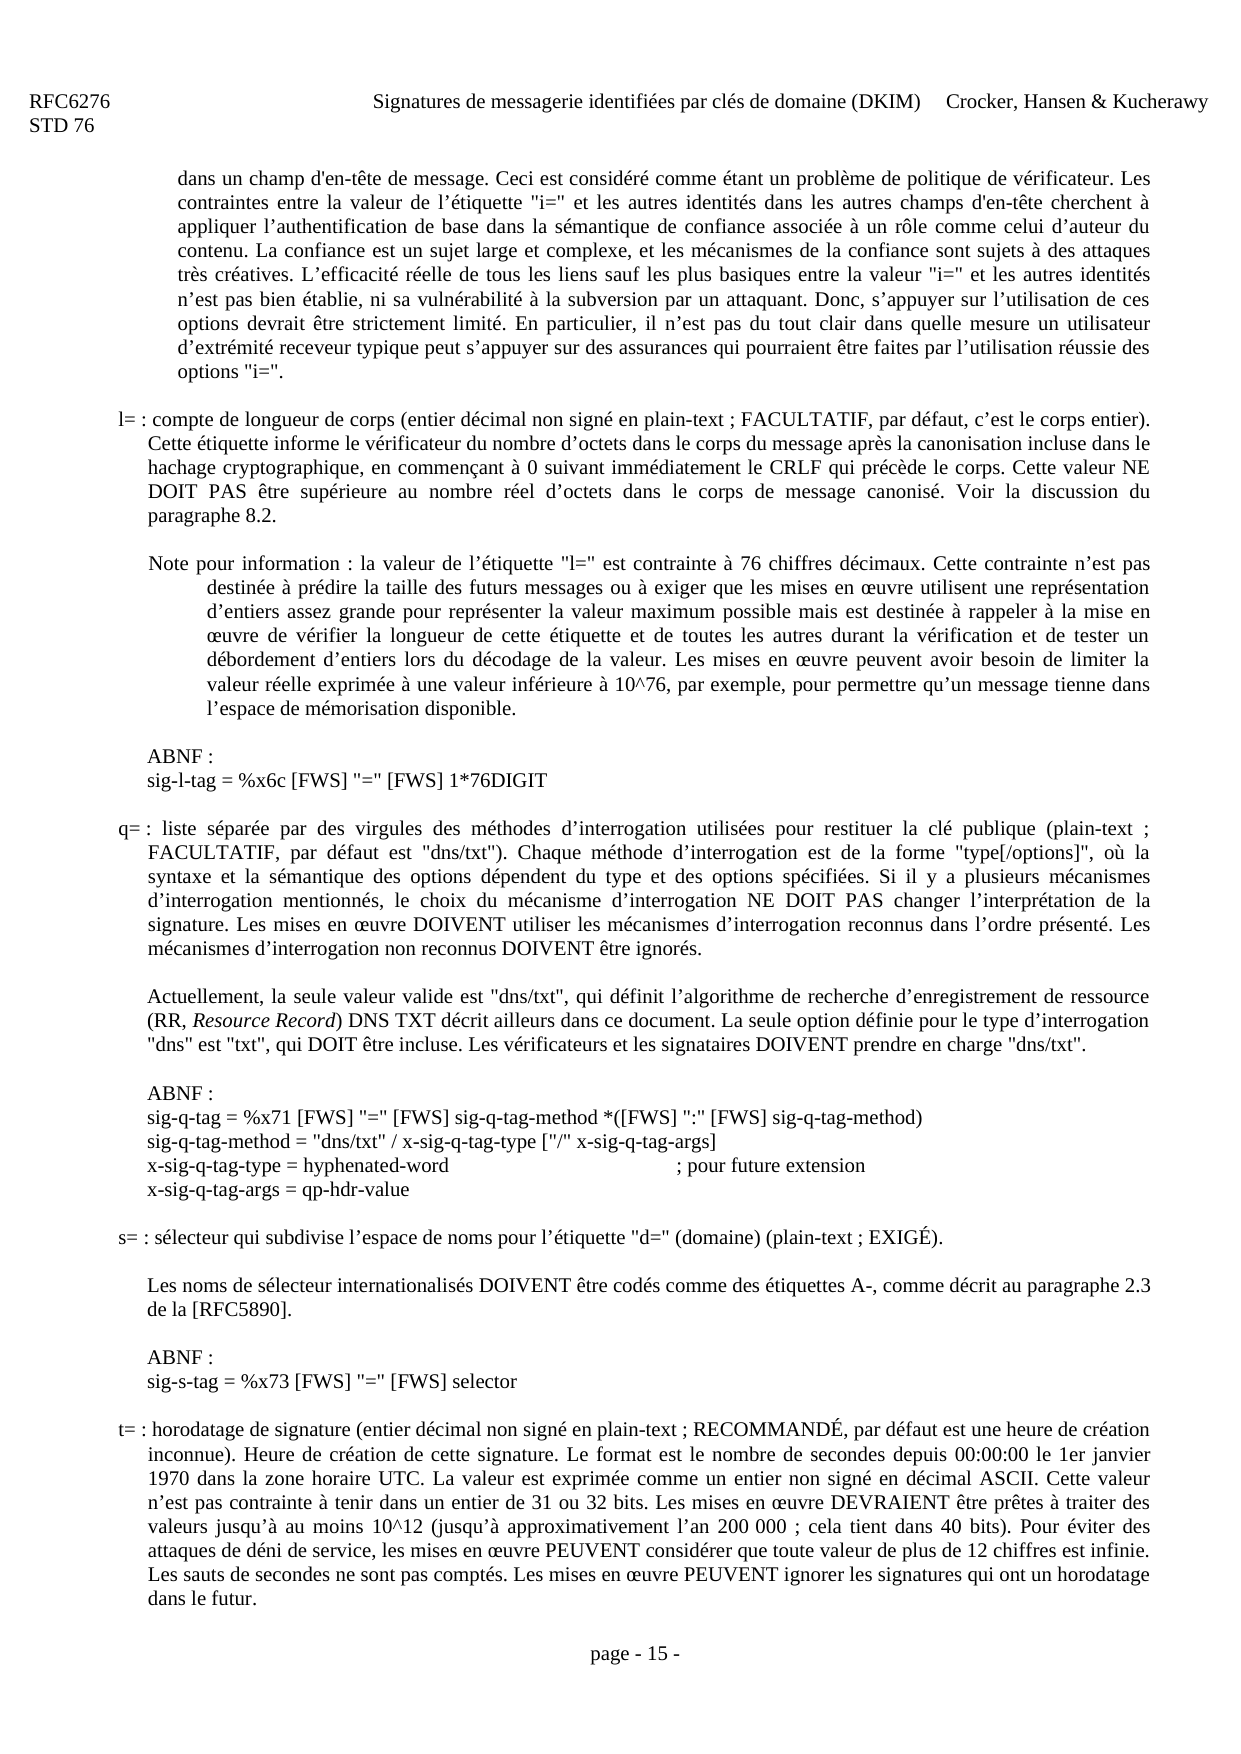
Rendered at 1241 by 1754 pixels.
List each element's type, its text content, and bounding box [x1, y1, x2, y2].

text sig-l-tag = %x6c [FWS] "=" [FWS] 1*76DIGIT [147, 768, 1152, 792]
text sig-q-tag-method = "dns/txt" / x-sig-q-tag-type ["/" x-sig-q-tag-args] [147, 1129, 1152, 1153]
text sig-s-tag = %x73 [FWS] "=" [FWS] selector [147, 1369, 1152, 1393]
text sig-q-tag = %x71 [FWS] "=" [FWS] sig-q-tag-method *([FWS] ":" [FWS] sig-q-tag-method) [147, 1104, 1152, 1129]
text ABNF : [147, 744, 1152, 768]
text ABNF : [147, 1081, 1152, 1104]
text q= : liste séparée par des virgules des méthodes d’interrogation utilisées pour restituer la clé publique (plain-text ; FACULTATIF, par défaut est "dns/txt"). Chaque méthode d’interrogation est de la forme "type[/options]", où la syntaxe et la sémantique des options dépendent du type et des options spécifiées. Si il y a plusieurs mécanismes d’interrogation mentionnés, le choix du mécanisme d’interrogation NE DOIT PAS changer l’interprétation de la signature. Les mises en œuvre DOIVENT utiliser les mécanismes d’interrogation reconnus dans l’ordre présenté. Les mécanismes d’interrogation non reconnus DOIVENT être ignorés. [118, 816, 1152, 960]
text x-sig-q-tag-type = hyphenated-word ; pour future extension [147, 1153, 1152, 1177]
text t= : horodatage de signature (entier décimal non signé en plain-text ; RECOMMANDÉ, par défaut est une heure de création inconnue). Heure de création de cette signature. Le format est le nombre de secondes depuis 00:00:00 le 1er janvier 1970 dans la zone horaire UTC. La valeur est exprimée comme un entier non signé en décimal ASCII. Cette valeur n’est pas contrainte à tenir dans un entier de 31 ou 32 bits. Les mises en œuvre DEVRAIENT être prêtes à traiter des valeurs jusqu’à au moins 10^12 (jusqu’à approximativement l’an 200 000 ; cela tient dans 40 bits). Pour éviter des attaques de déni de service, les mises en œuvre PEUVENT considérer que toute valeur de plus de 12 chiffres est infinie. Les sauts de secondes ne sont pas comptés. Les mises en œuvre PEUVENT ignorer les signatures qui ont un horodatage dans le futur. [118, 1417, 1152, 1610]
text l= : compte de longueur de corps (entier décimal non signé en plain-text ; FACULTATIF, par défaut, c’est le corps entier). Cette étiquette informe le vérificateur du nombre d’octets dans le corps du message après la canonisation incluse dans le hachage cryptographique, en commençant à 0 suivant immédiatement le CRLF qui précède le corps. Cette valeur NE DOIT PAS être supérieure au nombre réel d’octets dans le corps de message canonisé. Voir la discussion du paragraphe 8.2. [118, 407, 1152, 527]
text x-sig-q-tag-args = qp-hdr-value [147, 1177, 1152, 1201]
text Note pour information : la valeur de l’étiquette "l=" est contrainte à 76 chiffres décimaux. Cette contrainte n’est pas destinée à prédire la taille des futurs messages ou à exiger que les mises en œuvre utilisent une représentation d’entiers assez grande pour représenter la valeur maximum possible mais est destinée à rappeler à la mise en œuvre de vérifier la longueur de cette étiquette et de toutes les autres durant la vérification et de tester un débordement d’entiers lors du décodage de la valeur. Les mises en œuvre peuvent avoir besoin de limiter la valeur réelle exprimée à une valeur inférieure à 10^76, par exemple, pour permettre qu’un message tienne dans l’espace de mémorisation disponible. [148, 551, 1152, 719]
text s= : sélecteur qui subdivise l’espace de noms pour l’étiquette "d=" (domaine) (plain-text ; EXIGÉ). [118, 1225, 1152, 1249]
text ABNF : [147, 1345, 1152, 1369]
text dans un champ d'en-tête de message. Ceci est considéré comme étant un problème de politique de vérificateur. Les contraintes entre la valeur de l’étiquette "i=" et les autres identités dans les autres champs d'en-tête cherchent à appliquer l’authentification de base dans la sémantique de confiance associée à un rôle comme celui d’auteur du contenu. La confiance est un sujet large et complexe, et les mécanismes de la confiance sont sujets à des attaques très créatives. L’efficacité réelle de tous les liens sauf les plus basiques entre la valeur "i=" et les autres identités n’est pas bien établie, ni sa vulnérabilité à la subversion par un attaquant. Donc, s’appuyer sur l’utilisation de ces options devrait être strictement limité. En particulier, il n’est pas du tout clair dans quelle mesure un utilisateur d’extrémité receveur typique peut s’appuyer sur des assurances qui pourraient être faites par l’utilisation réussie des options "i=". [119, 166, 1152, 383]
text Actuellement, la seule valeur valide est "dns/txt", qui définit l’algorithme de recherche d’enregistrement de ressource (RR, Resource Record) DNS TXT décrit ailleurs dans ce document. La seule option définie pour le type d’interrogation "dns" est "txt", qui DOIT être incluse. Les vérificateurs et les signataires DOIVENT prendre en charge "dns/txt". [147, 984, 1152, 1056]
text Les noms de sélecteur internationalisés DOIVENT être codés comme des étiquettes A-, comme décrit au paragraphe 2.3 de la [RFC5890]. [147, 1273, 1152, 1321]
